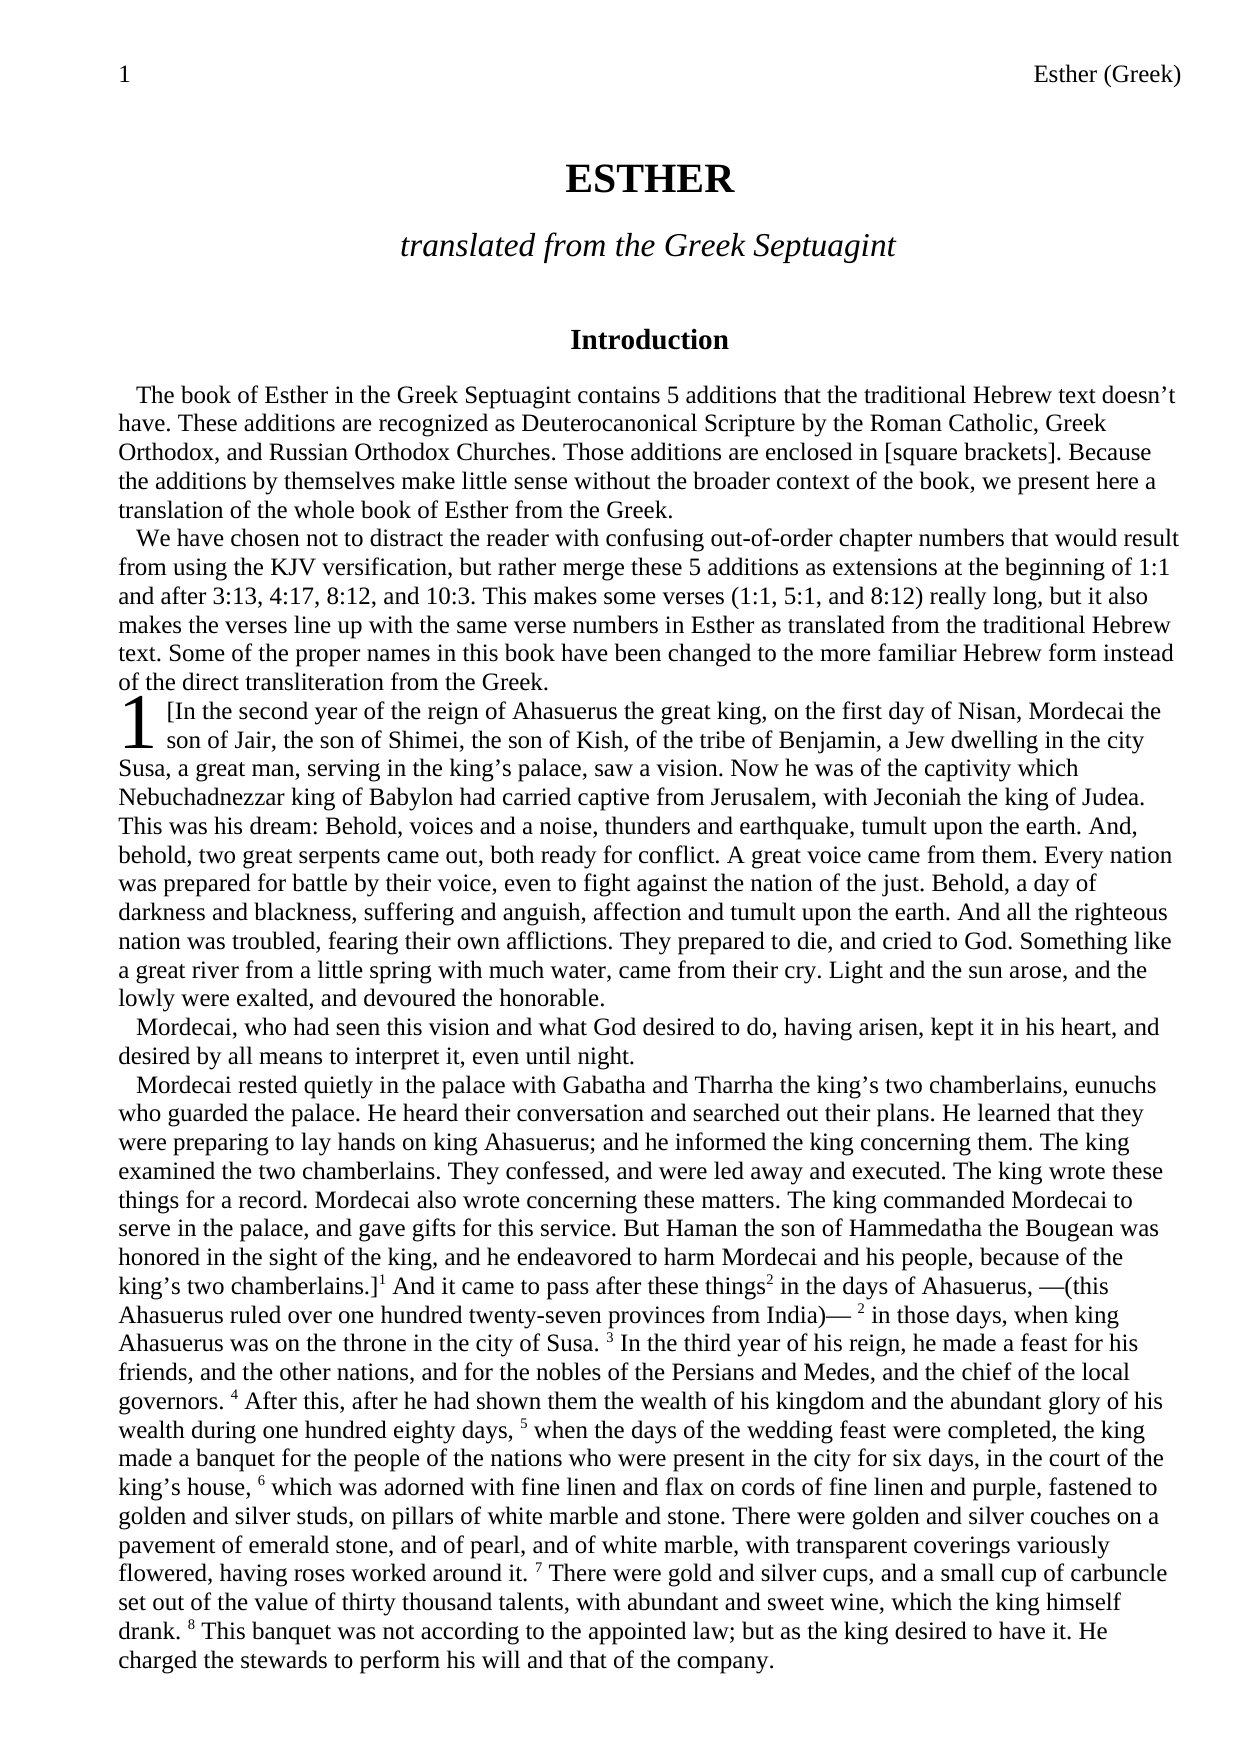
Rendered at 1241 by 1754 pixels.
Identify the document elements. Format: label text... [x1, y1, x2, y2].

text Introduction [118, 322, 1181, 356]
text 1[In the second year of the reign of Ahasuerus the great king, on the first day of Nisan, Mordecai the son of Jair, the son of Shimei, the son of Kish, of the tribe of Benjamin, a Jew dwelling in the city Susa, a great man, serving in the king’s palace, saw a vision. Now he was of the captivity which Nebuchadnezzar king of Babylon had carried captive from Jerusalem, with Jeconiah the king of Judea. This was his dream: Behold, voices and a noise, thunders and earthquake, tumult upon the earth. And, behold, two great serpents came out, both ready for conflict. A great voice came from them. Every nation was prepared for battle by their voice, even to fight against the nation of the just. Behold, a day of darkness and blackness, suffering and anguish, affection and tumult upon the earth. And all the righteous nation was troubled, fearing their own afflictions. They prepared to die, and cried to God. Something like a great river from a little spring with much water, came from their cry. Light and the sun arose, and the lowly were exalted, and devoured the honorable. [118, 696, 1181, 1012]
text Mordecai rested quietly in the palace with Gabatha and Tharrha the king’s two chamberlains, eunuchs who guarded the palace. He heard their conversation and searched out their plans. He learned that they were preparing to lay hands on king Ahasuerus; and he informed the king concerning them. The king examined the two chamberlains. They confessed, and were led away and executed. The king wrote these things for a record. Mordecai also wrote concerning these matters. The king commanded Mordecai to serve in the palace, and gave gifts for this service. But Haman the son of Hammedatha the Bougean was honored in the sight of the king, and he endeavored to harm Mordecai and his people, because of the king’s two chamberlains.]1 And it came to pass after these things2 in the days of Ahasuerus, —(this Ahasuerus ruled over one hundred twenty-seven provinces from India)— 2 in those days, when king Ahasuerus was on the throne in the city of Susa. 3 In the third year of his reign, he made a feast for his friends, and the other nations, and for the nobles of the Persians and Medes, and the chief of the local governors. 4 After this, after he had shown them the wealth of his kingdom and the abundant glory of his wealth during one hundred eighty days, 5 when the days of the wedding feast were completed, the king made a banquet for the people of the nations who were present in the city for six days, in the court of the king’s house, 6 which was adorned with fine linen and flax on cords of fine linen and purple, fastened to golden and silver studs, on pillars of white marble and stone. There were golden and silver couches on a pavement of emerald stone, and of pearl, and of white marble, with transparent coverings variously flowered, having roses worked around it. 7 There were gold and silver cups, and a small cup of carbuncle set out of the value of thirty thousand talents, with abundant and sweet wine, which the king himself drank. 8 This banquet was not according to the appointed law; but as the king desired to have it. He charged the stewards to perform his will and that of the company. [118, 1070, 1181, 1673]
text The book of Esther in the Greek Septuagint contains 5 additions that the traditional Hebrew text doesn’t have. These additions are recognized as Deuterocanonical Scripture by the Roman Catholic, Greek Orthodox, and Russian Orthodox Churches. Those additions are enclosed in [square brackets]. Because the additions by themselves make little sense without the broader context of the book, we present here a translation of the whole book of Esther from the Greek. [118, 380, 1181, 523]
text Mordecai, who had seen this vision and what God desired to do, having arisen, kept it in his heart, and desired by all means to interpret it, even until night. [118, 1012, 1181, 1070]
text We have chosen not to distract the reader with confusing out-of-order chapter numbers that would result from using the KJV versification, but rather merge these 5 additions as extensions at the beginning of 1:1 and after 3:13, 4:17, 8:12, and 10:3. This makes some verses (1:1, 5:1, and 8:12) really long, but it also makes the verses line up with the same verse numbers in Esther as translated from the traditional Hebrew text. Some of the proper names in this book have been changed to the more familiar Hebrew form instead of the direct transliteration from the Greek. [118, 523, 1181, 696]
text translated from the Greek Septuagint [118, 225, 1181, 263]
text ESTHER [118, 153, 1181, 201]
